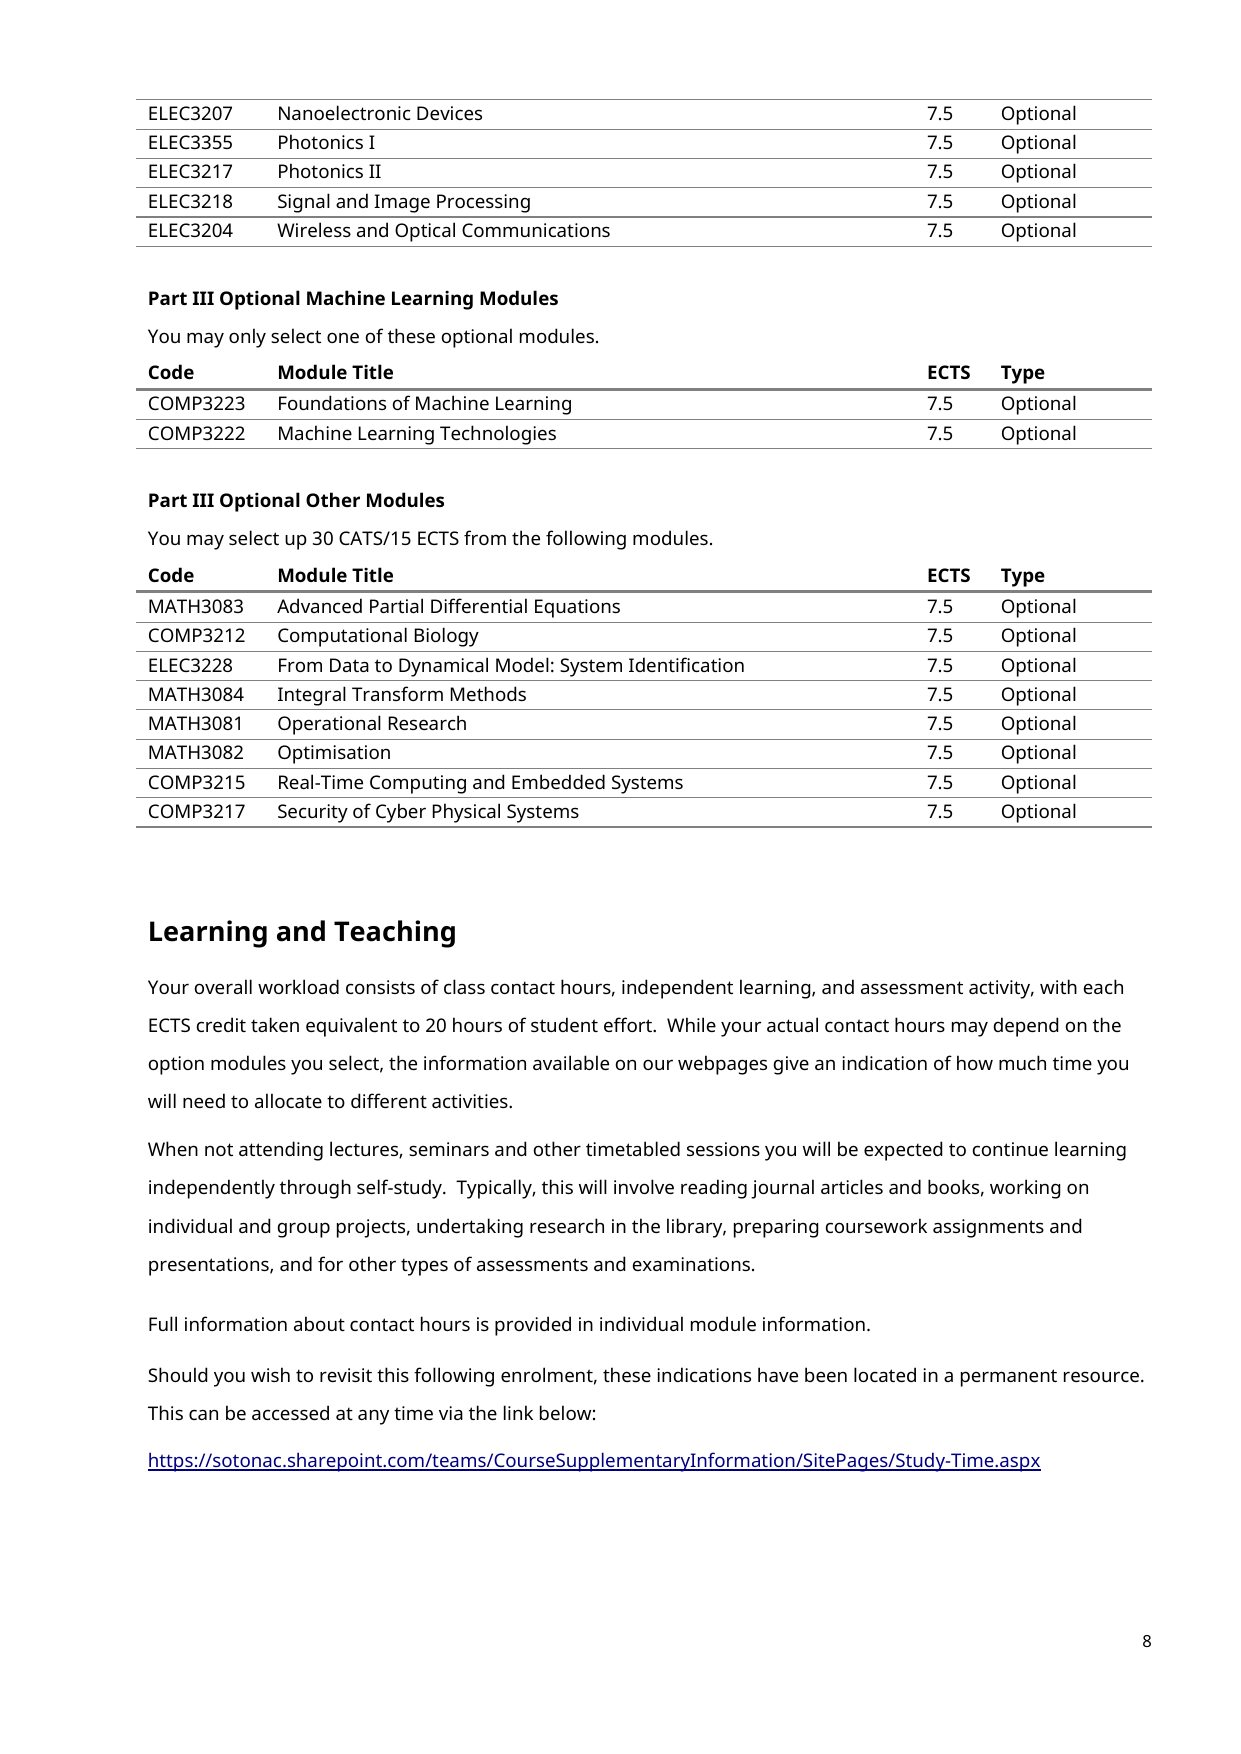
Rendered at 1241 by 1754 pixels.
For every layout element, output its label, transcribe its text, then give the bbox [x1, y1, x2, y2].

table_cell Optional [989, 740, 1152, 768]
text When not attending lectures, seminars and other timetabled sessions you will be expected to continue learning independently through self-study. Typically, this will involve reading journal articles and books, working on individual and group projects, undertaking research in the library, preparing coursework assignments and presentations, and for other types of assessments and examinations. [148, 1136, 1152, 1277]
table_cell ECTS [916, 562, 989, 590]
table_cell 7.5 [916, 130, 989, 158]
table_cell ELEC3218 [136, 188, 266, 216]
table_cell MATH3082 [136, 740, 266, 768]
table_cell Optional [989, 798, 1152, 826]
table_cell Optional [989, 593, 1152, 622]
table_cell Type [989, 562, 1152, 590]
table_cell Optional [989, 188, 1152, 216]
table_cell Optional [989, 769, 1152, 797]
table_cell From Data to Dynamical Model: System Identification [266, 652, 916, 680]
table_cell Part III Optional Machine Learning Modules You may only select one of these optional modules. [136, 247, 1152, 359]
table_cell Optional [989, 420, 1152, 448]
table_cell Optional [989, 681, 1152, 709]
table_cell Optional [989, 391, 1152, 419]
table_cell MATH3084 [136, 681, 266, 709]
table_cell Code [136, 562, 266, 590]
table_cell ELEC3217 [136, 159, 266, 187]
table_cell 7.5 [916, 188, 989, 216]
table_cell Part III Optional Other Modules You may select up 30 CATS/15 ECTS from the following modules. [136, 449, 1152, 562]
table_cell Optional [989, 652, 1152, 680]
table_cell Advanced Partial Differential Equations [266, 593, 916, 622]
text Full information about contact hours is provided in individual module information. [148, 1311, 1152, 1337]
table_cell 7.5 [916, 710, 989, 739]
table_cell Optional [989, 710, 1152, 739]
table_cell 7.5 [916, 681, 989, 709]
table_cell 7.5 [916, 623, 989, 651]
table_cell Integral Transform Methods [266, 681, 916, 709]
table_cell 7.5 [916, 391, 989, 419]
table_cell 7.5 [916, 420, 989, 448]
table_cell Code [136, 359, 266, 388]
table_cell COMP3223 [136, 391, 266, 419]
table_cell Optional [989, 218, 1152, 246]
table_cell ECTS [916, 359, 989, 388]
table_cell 7.5 [916, 769, 989, 797]
table_cell Photonics II [266, 159, 916, 187]
table_cell 7.5 [916, 100, 989, 128]
table_cell Optional [989, 100, 1152, 128]
table_cell COMP3217 [136, 798, 266, 826]
table_cell Machine Learning Technologies [266, 420, 916, 448]
table_cell Operational Research [266, 710, 916, 739]
subtitle Learning and Teaching [148, 913, 1152, 949]
table_cell 7.5 [916, 593, 989, 622]
table_cell Wireless and Optical Communications [266, 218, 916, 246]
table_cell 7.5 [916, 798, 989, 826]
table_cell Optional [989, 623, 1152, 651]
table_cell ELEC3204 [136, 218, 266, 246]
table_cell Photonics I [266, 130, 916, 158]
table_cell Real-Time Computing and Embedded Systems [266, 769, 916, 797]
table_cell 7.5 [916, 159, 989, 187]
text Should you wish to revisit this following enrolment, these indications have been located in a permanent resource. This can be accessed at any time via the link below: [148, 1362, 1152, 1426]
table_cell ELEC3228 [136, 652, 266, 680]
table_cell 7.5 [916, 652, 989, 680]
table_cell Security of Cyber Physical Systems [266, 798, 916, 826]
table_cell 7.5 [916, 218, 989, 246]
table_cell MATH3083 [136, 593, 266, 622]
table_cell ELEC3207 [136, 100, 266, 128]
table_cell Foundations of Machine Learning [266, 391, 916, 419]
table_cell Signal and Image Processing [266, 188, 916, 216]
table_cell Nanoelectronic Devices [266, 100, 916, 128]
table_cell Optional [989, 159, 1152, 187]
table_cell 7.5 [916, 740, 989, 768]
table_cell Module Title [266, 562, 916, 590]
table_cell Type [989, 359, 1152, 388]
table_cell COMP3222 [136, 420, 266, 448]
table_cell MATH3081 [136, 710, 266, 739]
table_cell COMP3215 [136, 769, 266, 797]
table_cell ELEC3355 [136, 130, 266, 158]
table_cell Optimisation [266, 740, 916, 768]
table_cell Optional [989, 130, 1152, 158]
text https://sotonac.sharepoint.com/teams/CourseSupplementaryInformation/SitePages/Study-Time.aspx [148, 1448, 1152, 1473]
table_cell Computational Biology [266, 623, 916, 651]
text Your overall workload consists of class contact hours, independent learning, and assessment activity, with each ECTS credit taken equivalent to 20 hours of student effort. While your actual contact hours may depend on the option modules you select, the information available on our webpages give an indication of how much time you will need to allocate to different activities. [148, 974, 1152, 1114]
table_cell COMP3212 [136, 623, 266, 651]
table_cell Module Title [266, 359, 916, 388]
